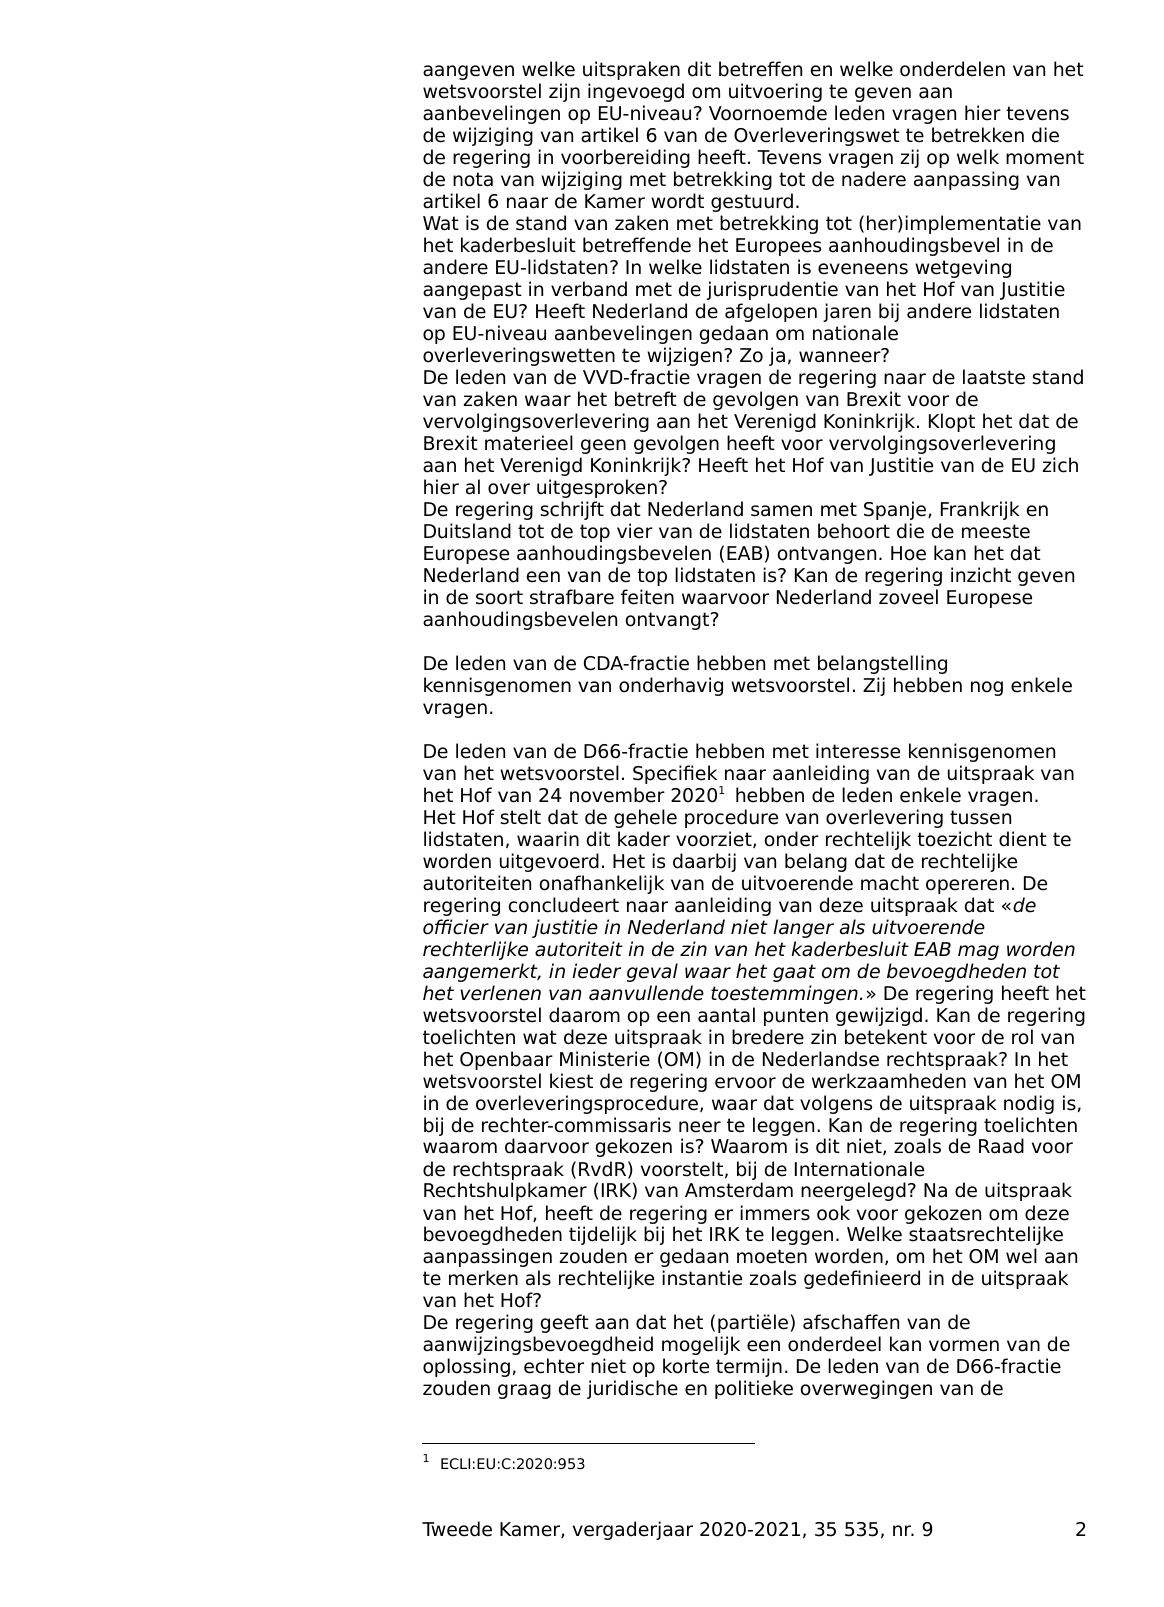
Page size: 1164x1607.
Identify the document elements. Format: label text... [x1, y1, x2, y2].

text Wat is de stand van zaken met betrekking tot (her)implementatie van het kaderbesluit betreffende het Europees aanhoudingsbevel in de andere EU-lidstaten? In welke lidstaten is eveneens wetgeving aangepast in verband met de jurisprudentie van het Hof van Justitie van de EU? Heeft Nederland de afgelopen jaren bij andere lidstaten op EU-niveau aanbevelingen gedaan om nationale overleveringswetten te wijzigen? Zo ja, wanneer? [422, 213, 1087, 367]
text De leden van de VVD-fractie vragen de regering naar de laatste stand van zaken waar het betreft de gevolgen van Brexit voor de vervolgingsoverlevering aan het Verenigd Koninkrijk. Klopt het dat de Brexit materieel geen gevolgen heeft voor vervolgingsoverlevering aan het Verenigd Koninkrijk? Heeft het Hof van Justitie van de EU zich hier al over uitgesproken? [422, 367, 1087, 499]
text De leden van de CDA-fractie hebben met belangstelling kennisgenomen van onderhavig wetsvoorstel. Zij hebben nog enkele vragen. [422, 653, 1087, 719]
text De regering geeft aan dat het (partiële) afschaffen van de aanwijzingsbevoegdheid mogelijk een onderdeel kan vormen van de oplossing, echter niet op korte termijn. De leden van de D66-fractie zouden graag de juridische en politieke overwegingen van de [422, 1312, 1087, 1400]
text Het Hof stelt dat de gehele procedure van overlevering tussen lidstaten, waarin dit kader voorziet, onder rechtelijk toezicht dient te worden uitgevoerd. Het is daarbij van belang dat de rechtelijke autoriteiten onafhankelijk van de uitvoerende macht opereren. De regering concludeert naar aanleiding van deze uitspraak dat «de officier van justitie in Nederland niet langer als uitvoerende rechterlijke autoriteit in de zin van het kaderbesluit EAB mag worden aangemerkt, in ieder geval waar het gaat om de bevoegdheden tot het verlenen van aanvullende toestemmingen.» De regering heeft het wetsvoorstel daarom op een aantal punten gewijzigd. Kan de regering toelichten wat deze uitspraak in bredere zin betekent voor de rol van het Openbaar Ministerie (OM) in de Nederlandse rechtspraak? In het wetsvoorstel kiest de regering ervoor de werkzaamheden van het OM in de overleveringsprocedure, waar dat volgens de uitspraak nodig is, bij de rechter-commissaris neer te leggen. Kan de regering toelichten waarom daarvoor gekozen is? Waarom is dit niet, zoals de Raad voor de rechtspraak (RvdR) voorstelt, bij de Internationale Rechtshulpkamer (IRK) van Amsterdam neergelegd? Na de uitspraak van het Hof, heeft de regering er immers ook voor gekozen om deze bevoegdheden tijdelijk bij het IRK te leggen. Welke staatsrechtelijke aanpassingen zouden er gedaan moeten worden, om het OM wel aan te merken als rechtelijke instantie zoals gedefinieerd in de uitspraak van het Hof? [422, 807, 1087, 1312]
text De leden van de D66-fractie hebben met interesse kennisgenomen van het wetsvoorstel. Specifiek naar aanleiding van de uitspraak van het Hof van 24 november 2020 hebben de leden enkele vragen. [422, 741, 1087, 807]
text aangeven welke uitspraken dit betreffen en welke onderdelen van het wetsvoorstel zijn ingevoegd om uitvoering te geven aan aanbevelingen op EU-niveau? Voornoemde leden vragen hier tevens de wijziging van artikel 6 van de Overleveringswet te betrekken die de regering in voorbereiding heeft. Tevens vragen zij op welk moment de nota van wijziging met betrekking tot de nadere aanpassing van artikel 6 naar de Kamer wordt gestuurd. [422, 59, 1087, 213]
text ECLI:EU:C:2020:953 [422, 1452, 1087, 1474]
text De regering schrijft dat Nederland samen met Spanje, Frankrijk en Duitsland tot de top vier van de lidstaten behoort die de meeste Europese aanhoudingsbevelen (EAB) ontvangen. Hoe kan het dat Nederland een van de top lidstaten is? Kan de regering inzicht geven in de soort strafbare feiten waarvoor Nederland zoveel Europese aanhoudingsbevelen ontvangt? [422, 499, 1087, 631]
